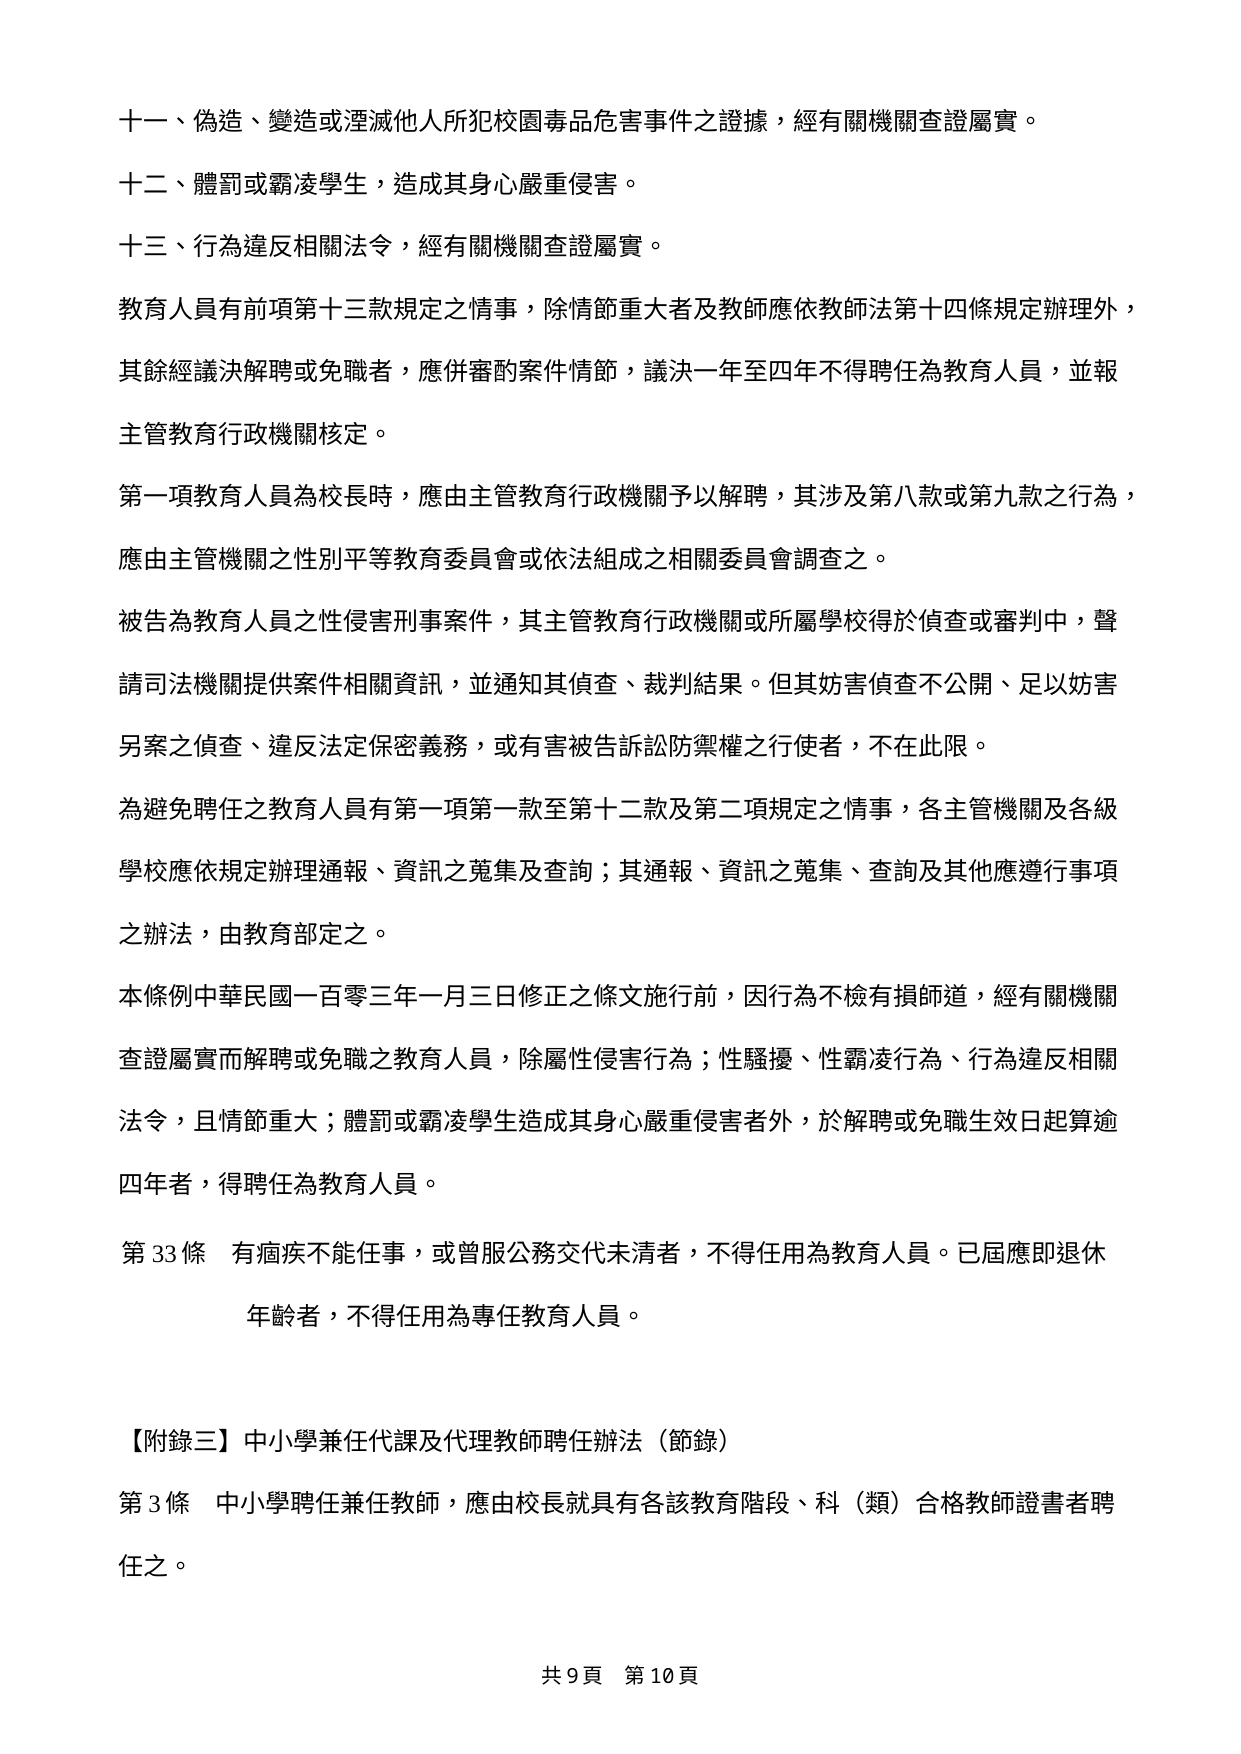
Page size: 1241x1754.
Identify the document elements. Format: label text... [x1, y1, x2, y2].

text 【附錄三】中小學兼任代課及代理教師聘任辦法（節錄） [118, 1397, 1122, 1460]
text 被告為教育人員之性侵害刑事案件，其主管教育行政機關或所屬學校得於偵查或審判中，聲請司法機關提供案件相關資訊，並通知其偵查、裁判結果。但其妨害偵查不公開、足以妨害另案之偵查、違反法定保密義務，或有害被告訴訟防禦權之行使者，不在此限。 [118, 578, 1122, 766]
text 為避免聘任之教育人員有第一項第一款至第十二款及第二項規定之情事，各主管機關及各級學校應依規定辦理通報、資訊之蒐集及查詢；其通報、資訊之蒐集、查詢及其他應遵行事項之辦法，由教育部定之。 [118, 766, 1122, 953]
text 十二、體罰或霸凌學生，造成其身心嚴重侵害。 [118, 141, 1122, 203]
text 教育人員有前項第十三款規定之情事，除情節重大者及教師應依教師法第十四條規定辦理外，其餘經議決解聘或免職者，應併審酌案件情節，議決一年至四年不得聘任為教育人員，並報主管教育行政機關核定。 [118, 266, 1122, 453]
text 第33條 有痼疾不能任事，或曾服公務交代未清者，不得任用為教育人員。已屆應即退休年齡者，不得任用為專任教育人員。 [122, 1210, 1122, 1335]
text 十三、行為違反相關法令，經有關機關查證屬實。 [118, 203, 1122, 266]
text 第3條 中小學聘任兼任教師，應由校長就具有各該教育階段、科（類）合格教師證書者聘任之。 [118, 1460, 1122, 1585]
text 十一、偽造、變造或湮滅他人所犯校園毒品危害事件之證據，經有關機關查證屬實。 [118, 78, 1122, 141]
text 本條例中華民國一百零三年一月三日修正之條文施行前，因行為不檢有損師道，經有關機關查證屬實而解聘或免職之教育人員，除屬性侵害行為；性騷擾、性霸凌行為、行為違反相關法令，且情節重大；體罰或霸凌學生造成其身心嚴重侵害者外，於解聘或免職生效日起算逾四年者，得聘任為教育人員。 [118, 953, 1122, 1203]
text 第一項教育人員為校長時，應由主管教育行政機關予以解聘，其涉及第八款或第九款之行為，應由主管機關之性別平等教育委員會或依法組成之相關委員會調查之。 [118, 453, 1122, 578]
